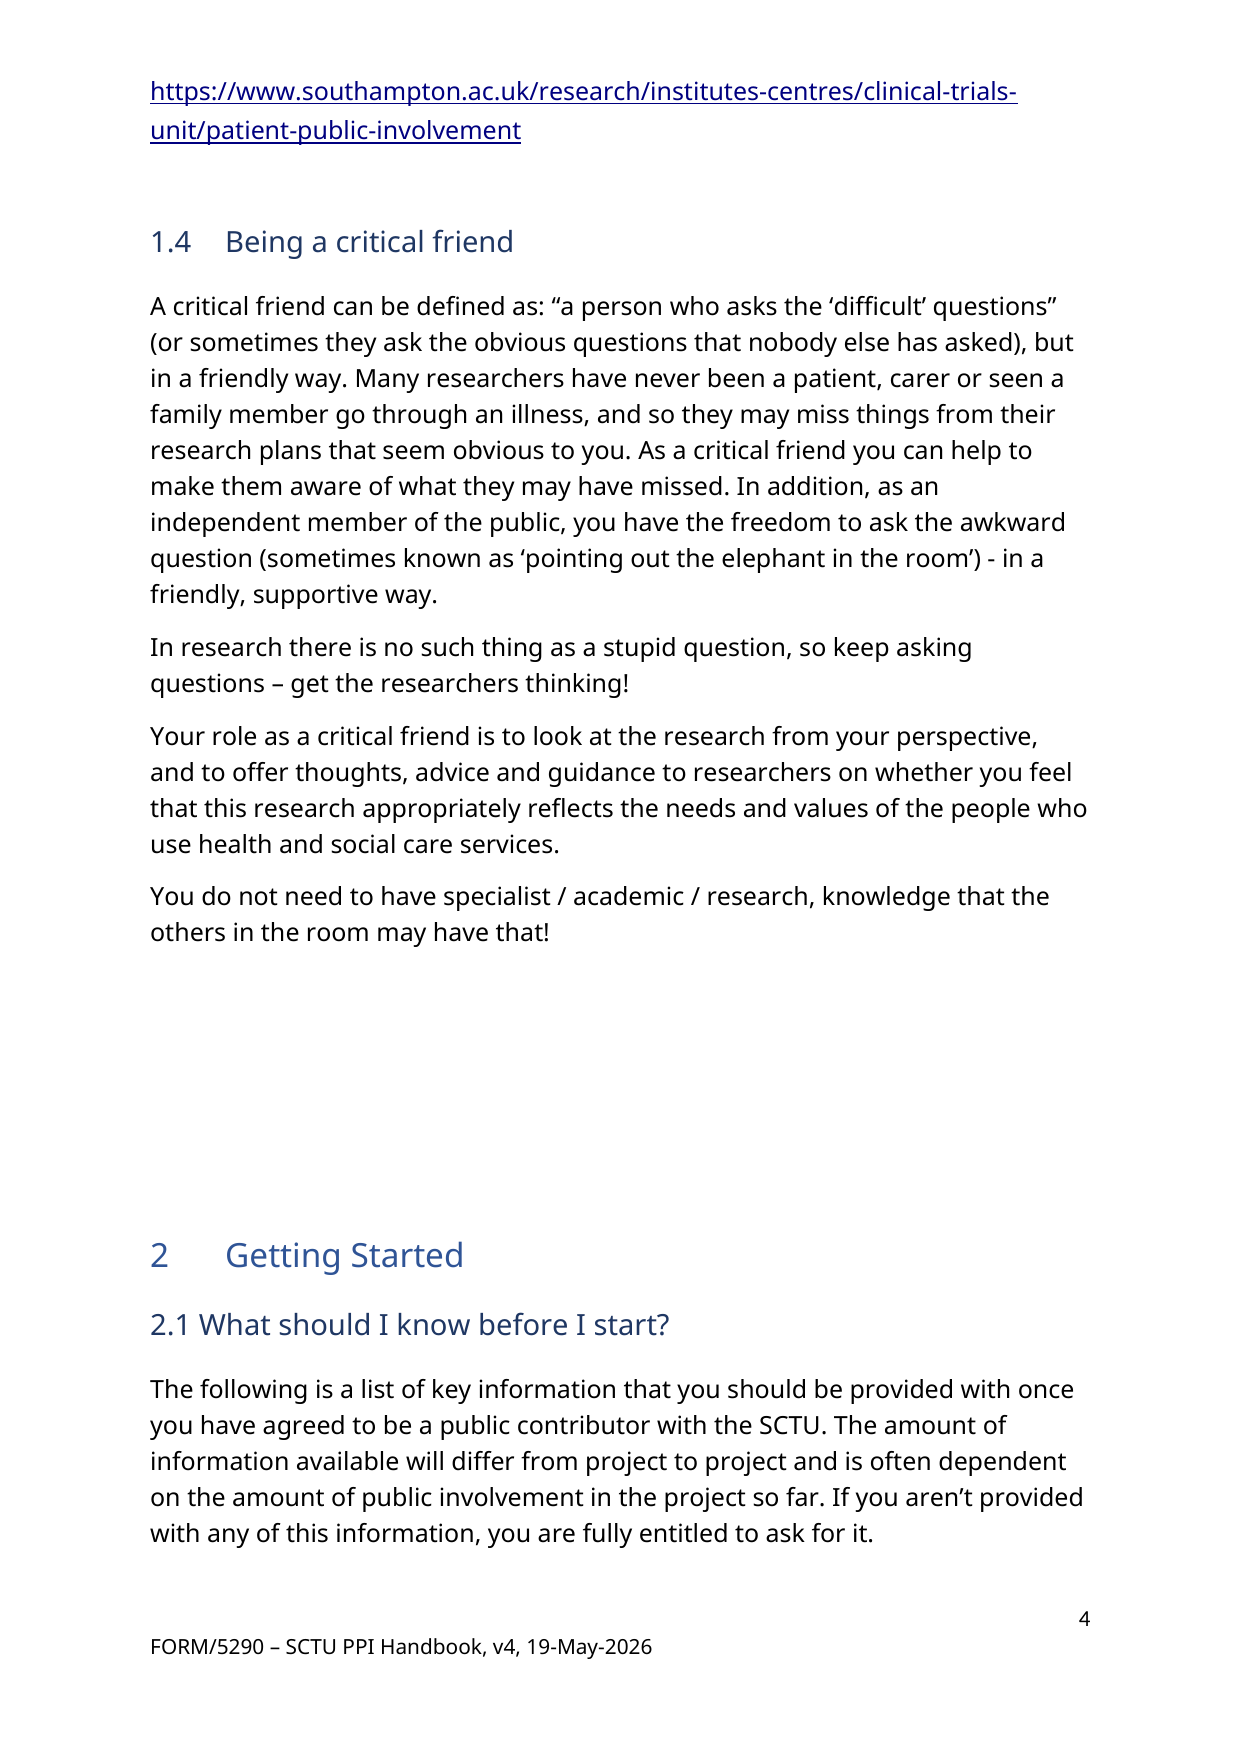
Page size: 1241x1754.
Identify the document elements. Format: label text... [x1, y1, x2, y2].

text In research there is no such thing as a stupid question, so keep asking questions – get the researchers thinking! [150, 629, 1090, 699]
text You do not need to have specialist / academic / research, knowledge that the others in the room may have that! [150, 879, 1090, 949]
text The following is a list of key information that you should be provided with once you have agreed to be a public contributor with the SCTU. The amount of information available will differ from project to project and is often dependent on the amount of public involvement in the project so far. If you aren’t provided with any of this information, you are fully entitled to ask for it. [150, 1371, 1090, 1550]
text - https://www.southampton.ac.uk/research/institutes-centres/clinical-trials-unit/patient-public-involvement [150, 74, 1055, 147]
subtitle 2.1 What should I know before I start? [150, 1304, 1090, 1344]
text Your role as a critical friend is to look at the research from your perspective, and to offer thoughts, advice and guidance to researchers on whether you feel that this research appropriately reflects the needs and values of the people who use health and social care services. [150, 718, 1090, 860]
subtitle 1.4 Being a critical friend [150, 221, 1090, 261]
text A critical friend can be defined as: “a person who asks the ‘difficult’ questions” (or sometimes they ask the obvious questions that nobody else has asked), but in a friendly way. Many researchers have never been a patient, carer or seen a family member go through an illness, and so they may miss things from their research plans that seem obvious to you. As a critical friend you can help to make them aware of what they may have missed. In addition, as an independent member of the public, you have the freedom to ask the awkward question (sometimes known as ‘pointing out the elephant in the room’) - in a friendly, supportive way. [150, 288, 1090, 611]
subtitle 2 Getting Started [150, 1231, 1090, 1277]
